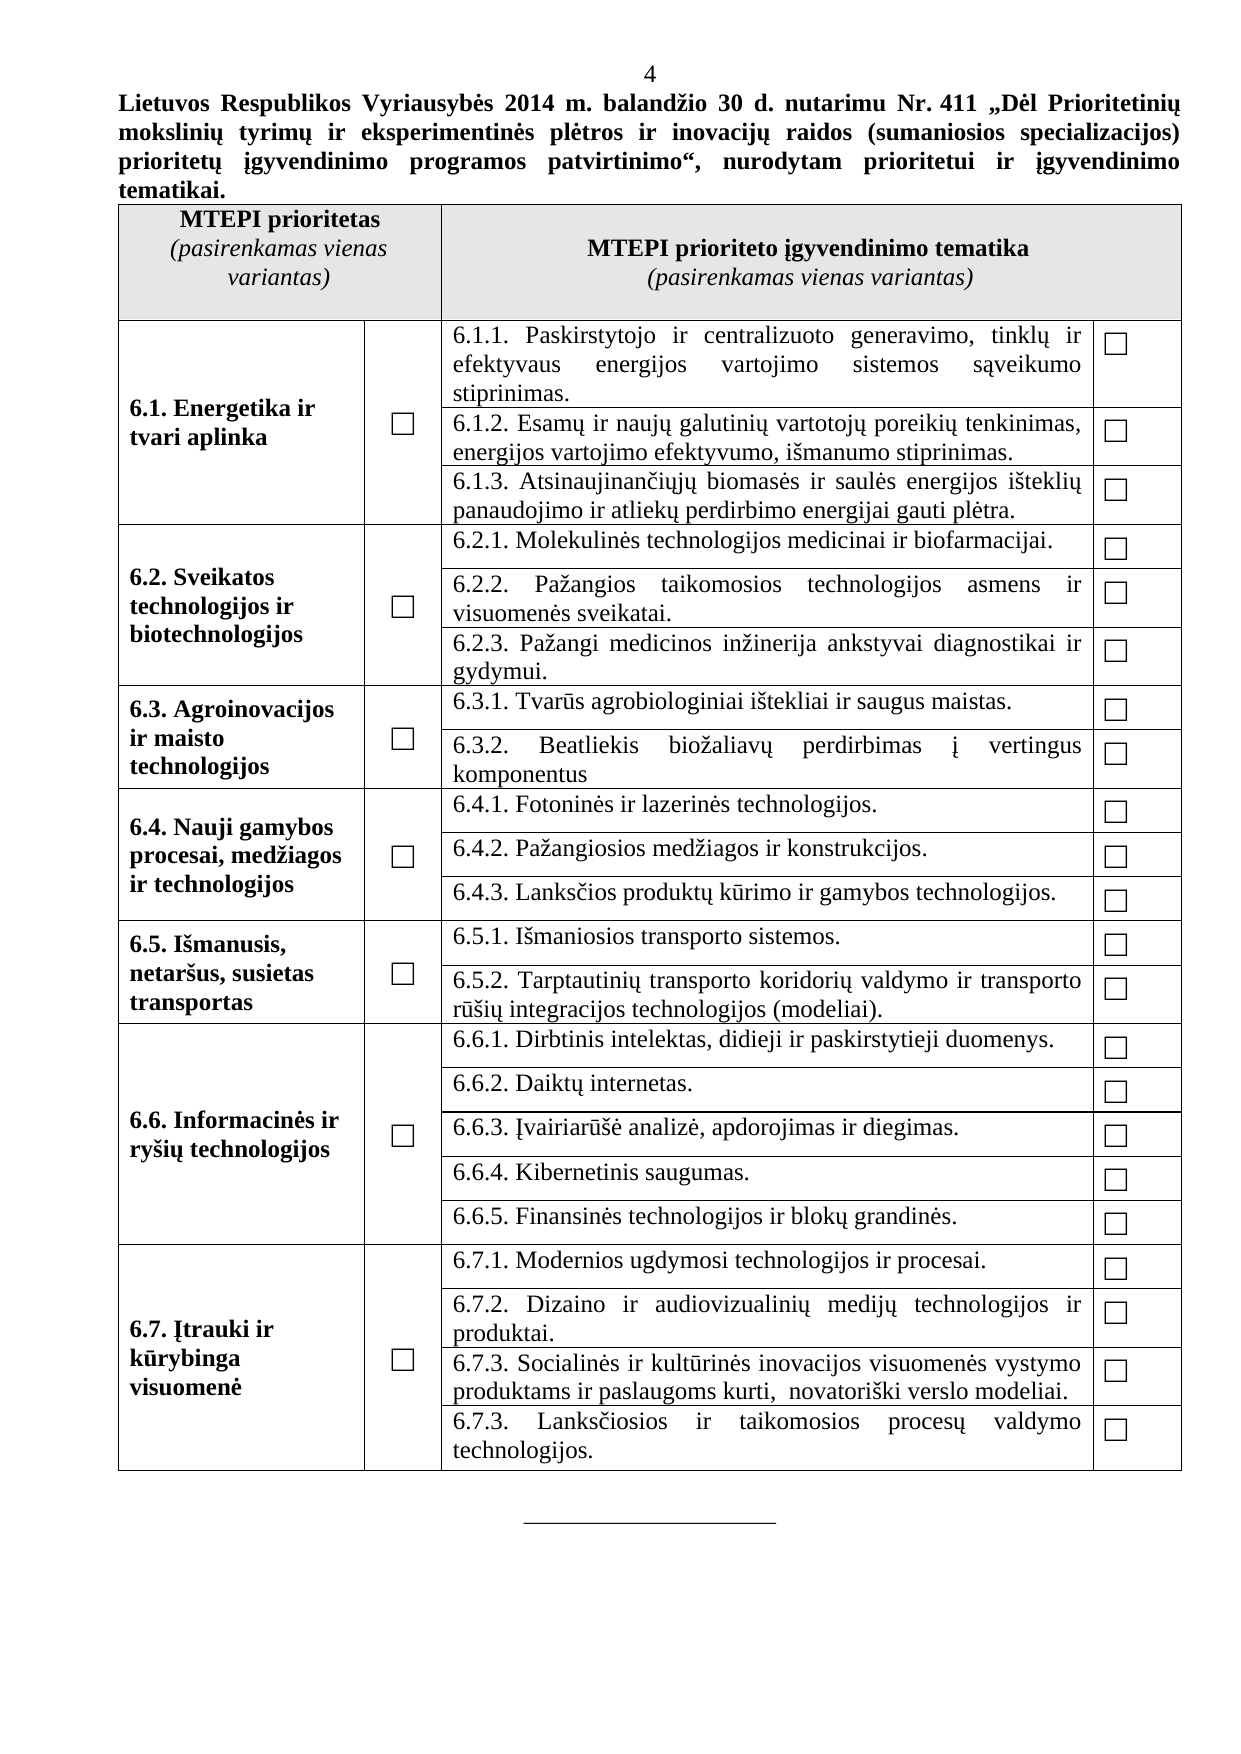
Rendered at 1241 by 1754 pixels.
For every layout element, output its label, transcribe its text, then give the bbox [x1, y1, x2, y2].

table_cell □ [1094, 966, 1181, 1023]
table_cell □ [365, 525, 441, 685]
table_cell 6.4. Nauji gamybos procesai, medžiagos ir technologijos [119, 789, 364, 920]
table_cell □ [1094, 1245, 1181, 1288]
table_cell □ [1094, 466, 1181, 524]
table_cell □ [365, 321, 441, 524]
table_cell 6.7.1. Modernios ugdymosi technologijos ir procesai. [442, 1245, 1093, 1288]
table_cell □ [365, 1245, 441, 1470]
table_header MTEPI prioritetas (pasirenkamas vienas variantas) [119, 205, 441, 319]
table_cell □ [1094, 1068, 1181, 1111]
table_cell 6.3. Agroinovacijos ir maisto technologijos [119, 686, 364, 788]
table_cell □ [1094, 628, 1181, 685]
table_cell 6.6. Informacinės ir ryšių technologijos [119, 1024, 364, 1244]
table_cell □ [365, 686, 441, 788]
table_cell 6.6.5. Finansinės technologijos ir blokų grandinės. [442, 1201, 1093, 1244]
table_cell □ [1094, 525, 1181, 568]
text ______________________ [118, 1500, 1181, 1526]
table_cell 6.4.1. Fotoninės ir lazerinės technologijos. [442, 789, 1093, 832]
text Lietuvos Respublikos Vyriausybės 2014 m. balandžio 30 d. nutarimu Nr. 411 „Dėl Prioritetinių mokslinių tyrimų ir eksperimentinės plėtros ir inovacijų raidos (sumaniosios specializacijos) prioritetų įgyvendinimo programos patvirtinimo“, nurodytam prioritetui ir įgyvendinimo tematikai. [118, 88, 1181, 203]
table_cell 6.2.2. Pažangios taikomosios technologijos asmens ir visuomenės sveikatai. [442, 569, 1093, 627]
table_header MTEPI prioriteto įgyvendinimo tematika (pasirenkamas vienas variantas) [442, 205, 1181, 319]
table_cell □ [365, 1024, 441, 1244]
table_cell 6.1. Energetika ir tvari aplinka [119, 321, 364, 524]
table_cell □ [1094, 789, 1181, 832]
table_cell 6.5. Išmanusis, netaršus, susietas transportas [119, 921, 364, 1023]
table_cell 6.7. Įtrauki ir kūrybinga visuomenė [119, 1245, 364, 1470]
table_cell □ [1094, 1157, 1181, 1200]
table_cell 6.1.1. Paskirstytojo ir centralizuoto generavimo, tinklų ir efektyvaus energijos vartojimo sistemos sąveikumo stiprinimas. [442, 321, 1093, 407]
table_cell 6.3.2. Beatliekis biožaliavų perdirbimas į vertingus komponentus [442, 730, 1093, 788]
table_cell 6.5.2. Tarptautinių transporto koridorių valdymo ir transporto rūšių integracijos technologijos (modeliai). [442, 966, 1093, 1023]
table_cell 6.6.1. Dirbtinis intelektas, didieji ir paskirstytieji duomenys. [442, 1024, 1093, 1067]
table_cell □ [365, 789, 441, 920]
table_cell □ [1094, 569, 1181, 627]
table_cell 6.6.4. Kibernetinis saugumas. [442, 1157, 1093, 1200]
table_cell □ [1094, 321, 1181, 407]
table_cell 6.7.3. Lanksčiosios ir taikomosios procesų valdymo technologijos. [442, 1406, 1093, 1470]
table_cell □ [1094, 686, 1181, 729]
table_cell 6.7.3. Socialinės ir kultūrinės inovacijos visuomenės vystymo produktams ir paslaugoms kurti, novatoriški verslo modeliai. [442, 1348, 1093, 1405]
table_cell □ [1094, 1024, 1181, 1067]
table_cell □ [1094, 1348, 1181, 1405]
table_cell □ [1094, 877, 1181, 920]
table_cell 6.7.2. Dizaino ir audiovizualinių medijų technologijos ir produktai. [442, 1289, 1093, 1347]
table_cell □ [1094, 921, 1181, 964]
table_cell 6.6.2. Daiktų internetas. [442, 1068, 1093, 1111]
table_cell 6.4.3. Lanksčios produktų kūrimo ir gamybos technologijos. [442, 877, 1093, 920]
table_cell □ [1094, 1406, 1181, 1470]
table_cell □ [1094, 730, 1181, 788]
table_cell □ [1094, 408, 1181, 465]
table_cell 6.1.3. Atsinaujinančiųjų biomasės ir saulės energijos išteklių panaudojimo ir atliekų perdirbimo energijai gauti plėtra. [442, 466, 1093, 524]
table_cell 6.1.2. Esamų ir naujų galutinių vartotojų poreikių tenkinimas, energijos vartojimo efektyvumo, išmanumo stiprinimas. [442, 408, 1093, 465]
table_cell 6.4.2. Pažangiosios medžiagos ir konstrukcijos. [442, 833, 1093, 876]
table_cell 6.2. Sveikatos technologijos ir biotechnologijos [119, 525, 364, 685]
table_cell □ [365, 921, 441, 1023]
table_cell □ [1094, 1289, 1181, 1347]
table_cell 6.2.3. Pažangi medicinos inžinerija ankstyvai diagnostikai ir gydymui. [442, 628, 1093, 685]
table_cell 6.2.1. Molekulinės technologijos medicinai ir biofarmacijai. [442, 525, 1093, 568]
table_cell 6.5.1. Išmaniosios transporto sistemos. [442, 921, 1093, 964]
table_cell □ [1094, 1201, 1181, 1244]
table_cell 6.3.1. Tvarūs agrobiologiniai ištekliai ir saugus maistas. [442, 686, 1093, 729]
table_cell □ [1094, 833, 1181, 876]
table_cell 6.6.3. Įvairiarūšė analizė, apdorojimas ir diegimas. [442, 1113, 1093, 1156]
table_cell □ [1094, 1113, 1181, 1156]
